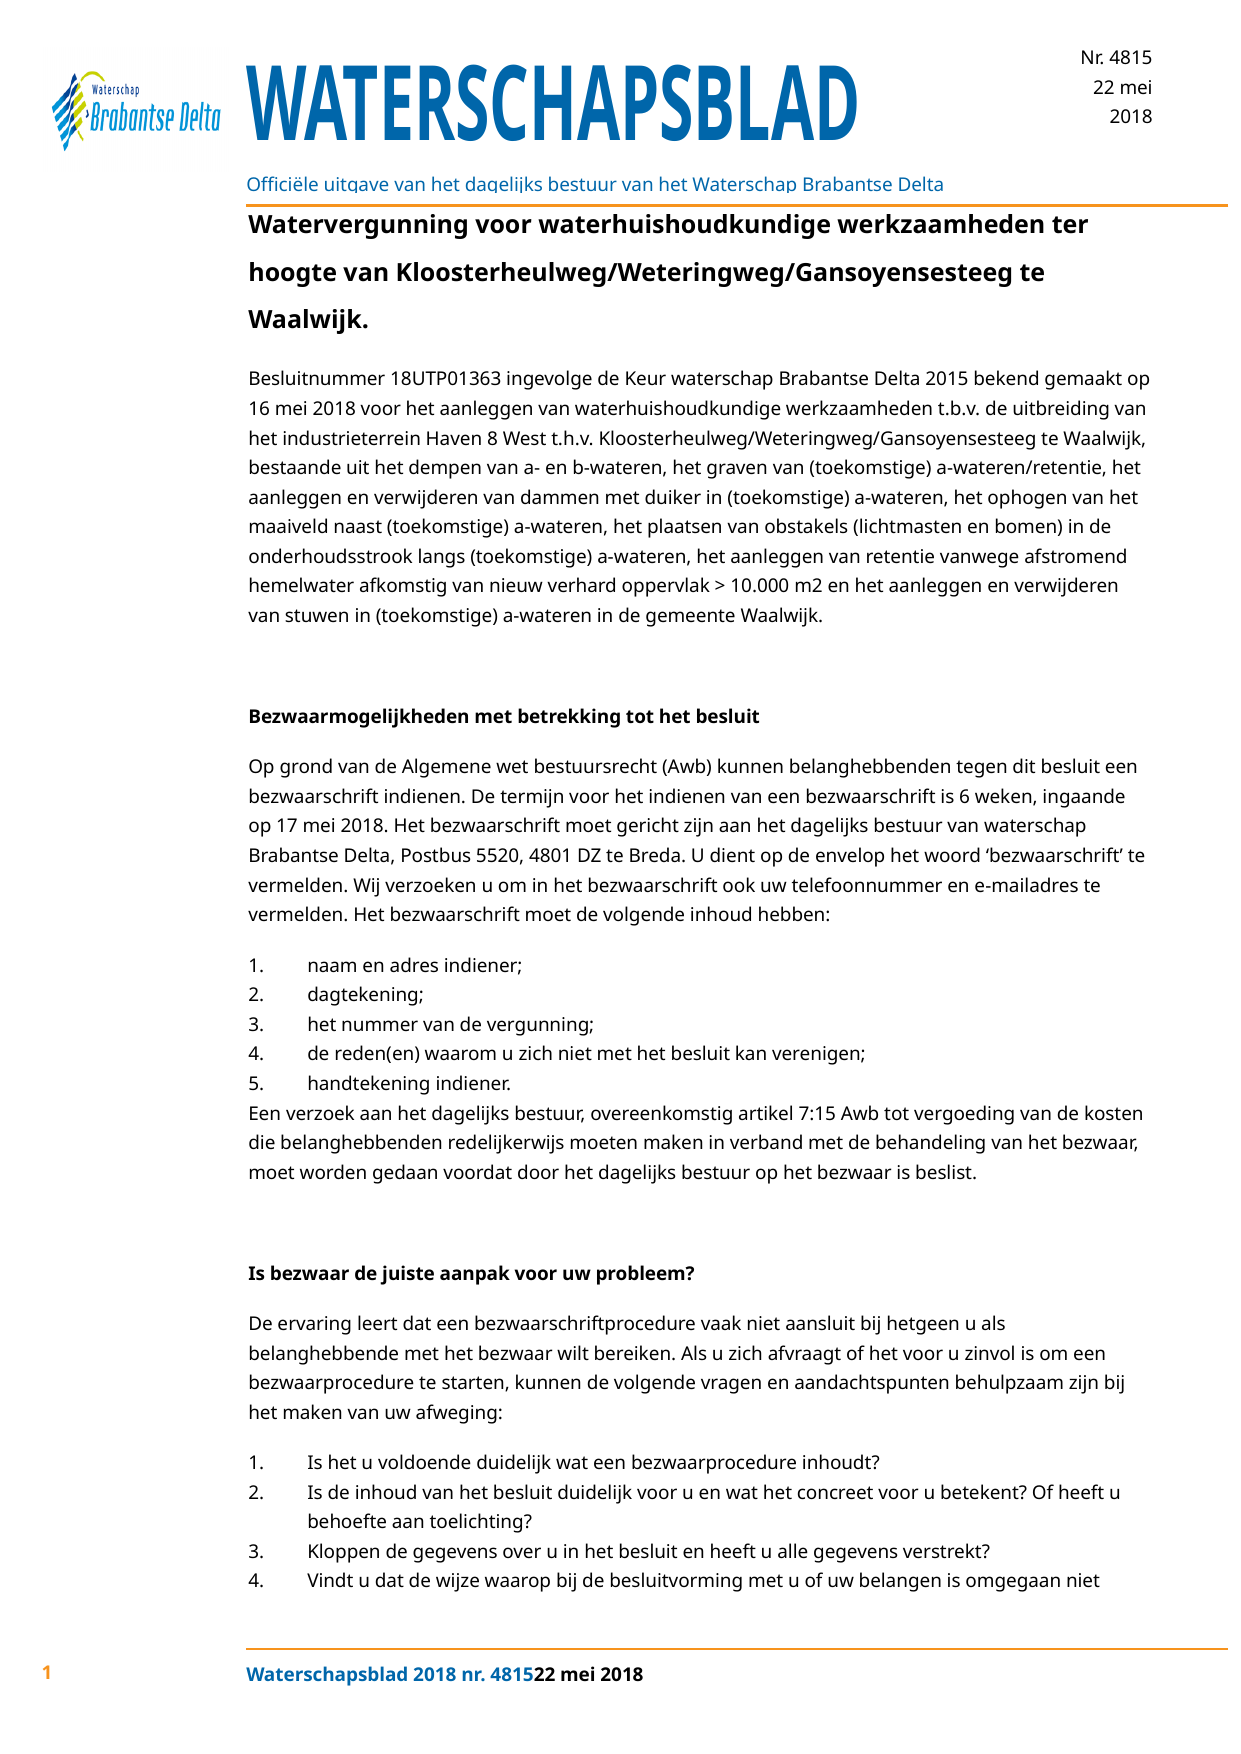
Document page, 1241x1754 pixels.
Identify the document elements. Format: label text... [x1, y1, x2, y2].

text De ervaring leert dat een bezwaarschriftprocedure vaak niet aansluit bij hetgeen u als belanghebbende met het bezwaar wilt bereiken. Als u zich afvraagt of het voor u zinvol is om een bezwaarprocedure te starten, kunnen de volgende vragen en aandachtspunten behulpzaam zijn bij het maken van uw afweging: [248, 1310, 1152, 1424]
text Op grond van de Algemene wet bestuursrecht (Awb) kunnen belanghebbenden tegen dit besluit een bezwaarschrift indienen. De termijn voor het indienen van een bezwaarschrift is 6 weken, ingaande op 17 mei 2018. Het bezwaarschrift moet gericht zijn aan het dagelijks bestuur van waterschap Brabantse Delta, Postbus 5520, 4801 DZ te Breda. U dient op de envelop het woord ‘bezwaarschrift’ te vermelden. Wij verzoeken u om in het bezwaarschrift ook uw telefoonnummer en e‑mailadres te vermelden. Het bezwaarschrift moet de volgende inhoud hebben: [248, 753, 1152, 927]
list de reden(en) waarom u zich niet met het besluit kan verenigen; [248, 1041, 1152, 1066]
text Een verzoek aan het dagelijks bestuur, overeenkomstig artikel 7:15 Awb tot vergoeding van de kosten die belanghebbenden redelijkerwijs moeten maken in verband met de behandeling van het bezwaar, moet worden gedaan voordat door het dagelijks bestuur op het bezwaar is beslist. [248, 1100, 1152, 1184]
text Watervergunning voor waterhuishoudkundige werkzaamheden ter hoogte van Kloosterheulweg/Weteringweg/Gansoyensesteeg te Waalwijk. [248, 207, 1152, 336]
list Is de inhoud van het besluit duidelijk voor u en wat het concreet voor u betekent? Of heeft u behoefte aan toelichting? [248, 1479, 1152, 1534]
list Kloppen de gegevens over u in het besluit en heeft u alle gegevens verstrekt? [248, 1538, 1152, 1564]
list het nummer van de vergunning; [248, 1011, 1152, 1037]
picture [41, 47, 231, 172]
list dagtekening; [248, 981, 1152, 1007]
list Vindt u dat de wijze waarop bij de besluitvorming met u of uw belangen is omgegaan niet [248, 1568, 1152, 1593]
list Is het u voldoende duidelijk wat een bezwaarprocedure inhoudt? [248, 1449, 1152, 1475]
list handtekening indiener. [248, 1070, 1152, 1096]
text Besluitnummer 18UTP01363 ingevolge de Keur waterschap Brabantse Delta 2015 bekend gemaakt op 16 mei 2018 voor het aanleggen van waterhuishoudkundige werkzaamheden t.b.v. de uitbreiding van het industrieterrein Haven 8 West t.h.v. Kloosterheulweg/Weteringweg/Gansoyensesteeg te Waalwijk, bestaande uit het dempen van a- en b-wateren, het graven van (toekomstige) a-wateren/retentie, het aanleggen en verwijderen van dammen met duiker in (toekomstige) a-wateren, het ophogen van het maaiveld naast (toekomstige) a-wateren, het plaatsen van obstakels (lichtmasten en bomen) in de onderhoudsstrook langs (toekomstige) a-wateren, het aanleggen van retentie vanwege afstromend hemelwater afkomstig van nieuw verhard oppervlak > 10.000 m2 en het aanleggen en verwijderen van stuwen in (toekomstige) a-wateren in de gemeente Waalwijk. [248, 366, 1152, 628]
text Is bezwaar de juiste aanpak voor uw probleem? [248, 1260, 1152, 1285]
text Bezwaarmogelijkheden met betrekking tot het besluit [248, 703, 1152, 729]
list naam en adres indiener; [248, 952, 1152, 977]
